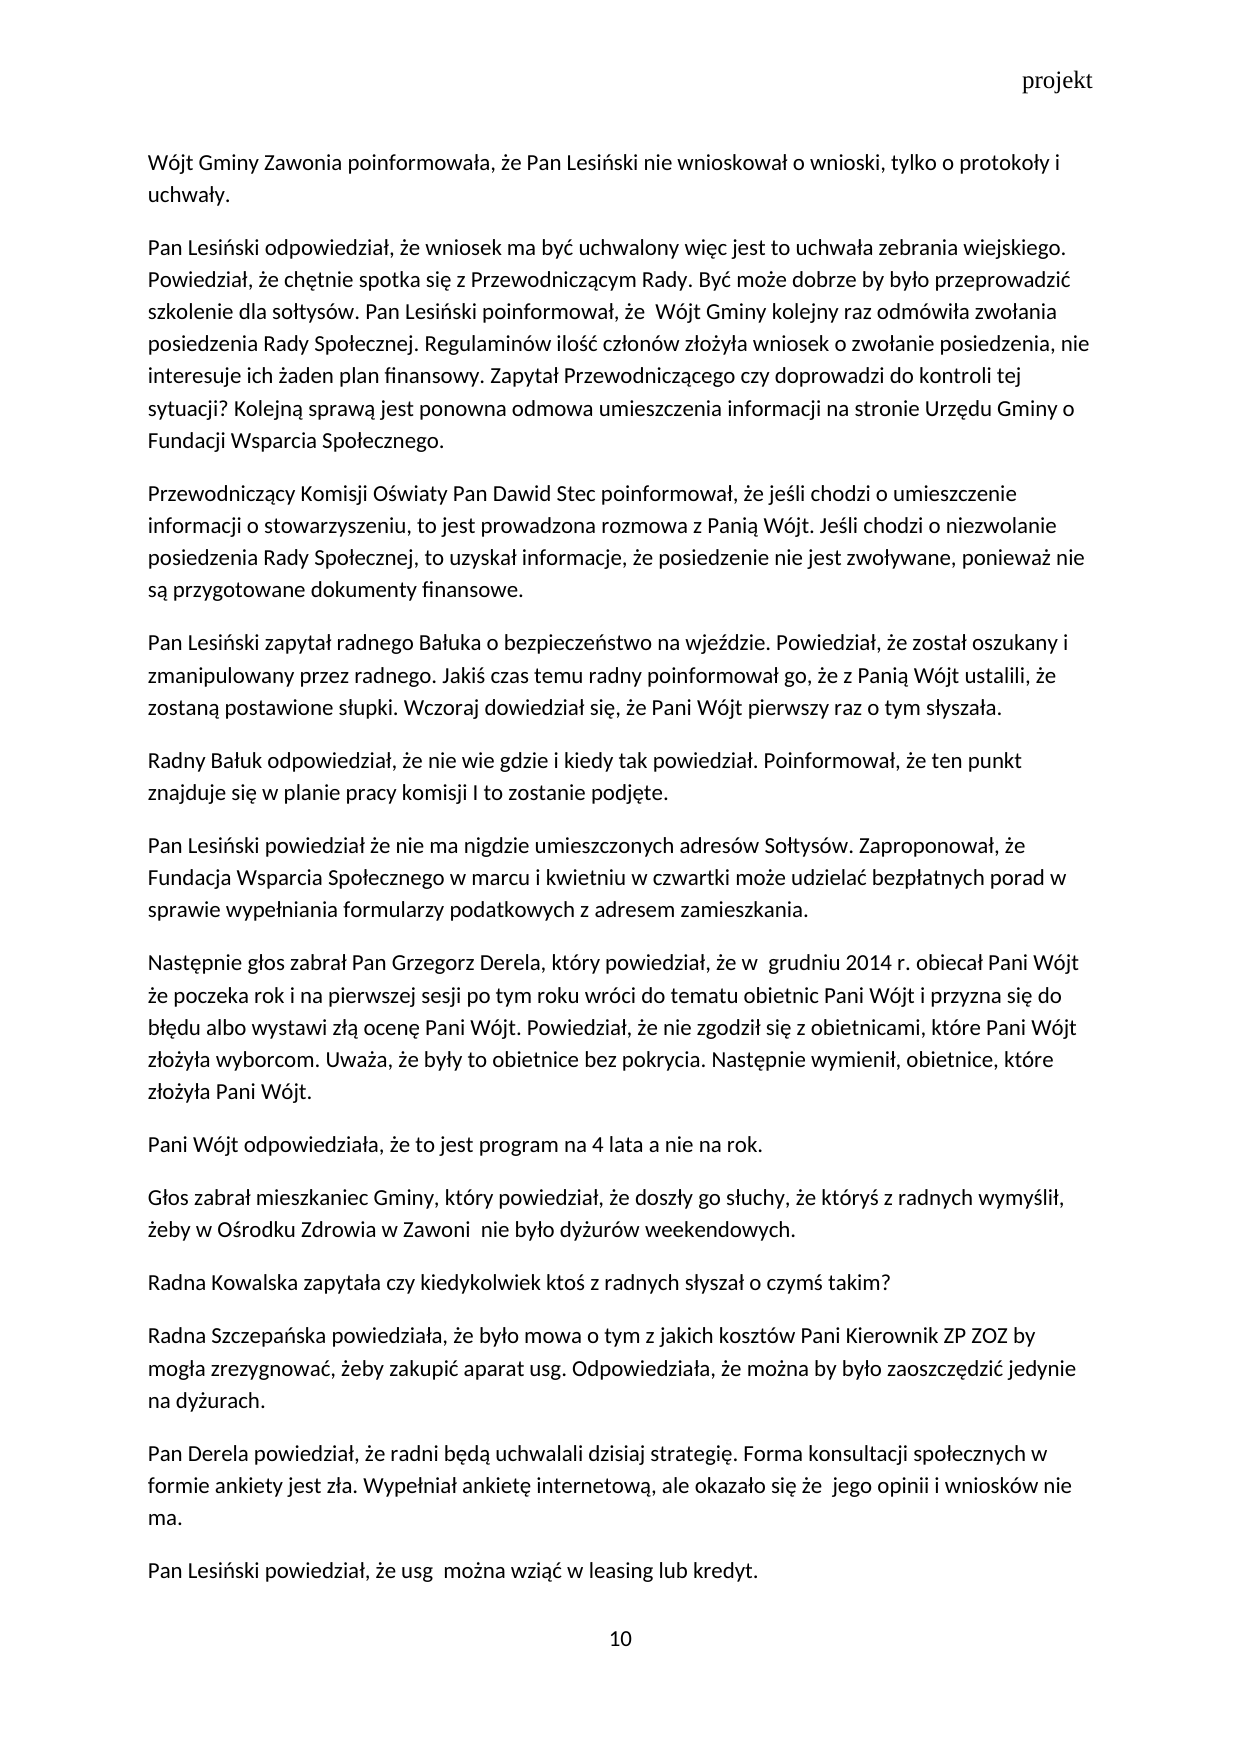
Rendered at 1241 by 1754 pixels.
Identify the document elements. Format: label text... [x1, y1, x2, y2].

text Następnie głos zabrał Pan Grzegorz Derela, który powiedział, że w grudniu 2014 r. obiecał Pani Wójt że poczeka rok i na pierwszej sesji po tym roku wróci do tematu obietnic Pani Wójt i przyzna się do błędu albo wystawi złą ocenę Pani Wójt. Powiedział, że nie zgodził się z obietnicami, które Pani Wójt złożyła wyborcom. Uważa, że były to obietnice bez pokrycia. Następnie wymienił, obietnice, które złożyła Pani Wójt. [148, 948, 1093, 1105]
text Radna Szczepańska powiedziała, że było mowa o tym z jakich kosztów Pani Kierownik ZP ZOZ by mogła zrezygnować, żeby zakupić aparat usg. Odpowiedziała, że można by było zaoszczędzić jedynie na dyżurach. [148, 1322, 1093, 1414]
text Wójt Gminy Zawonia poinformowała, że Pan Lesiński nie wnioskował o wnioski, tylko o protokoły i uchwały. [148, 148, 1093, 208]
text Radna Kowalska zapytała czy kiedykolwiek ktoś z radnych słyszał o czymś takim? [148, 1268, 1093, 1297]
text Pan Lesiński powiedział że nie ma nigdzie umieszczonych adresów Sołtysów. Zaproponował, że Fundacja Wsparcia Społecznego w marcu i kwietniu w czwartki może udzielać bezpłatnych porad w sprawie wypełniania formularzy podatkowych z adresem zamieszkania. [148, 831, 1093, 923]
text Pan Lesiński zapytał radnego Bałuka o bezpieczeństwo na wjeździe. Powiedział, że został oszukany i zmanipulowany przez radnego. Jakiś czas temu radny poinformował go, że z Panią Wójt ustalili, że zostaną postawione słupki. Wczoraj dowiedział się, że Pani Wójt pierwszy raz o tym słyszała. [148, 628, 1093, 721]
text Pan Derela powiedział, że radni będą uchwalali dzisiaj strategię. Forma konsultacji społecznych w formie ankiety jest zła. Wypełniał ankietę internetową, ale okazało się że jego opinii i wniosków nie ma. [148, 1439, 1093, 1531]
text Głos zabrał mieszkaniec Gminy, który powiedział, że doszły go słuchy, że któryś z radnych wymyślił, żeby w Ośrodku Zdrowia w Zawoni nie było dyżurów weekendowych. [148, 1183, 1093, 1243]
text Pan Lesiński powiedział, że usg można wziąć w leasing lub kredyt. [148, 1556, 1093, 1584]
text Pani Wójt odpowiedziała, że to jest program na 4 lata a nie na rok. [148, 1130, 1093, 1158]
text Radny Bałuk odpowiedział, że nie wie gdzie i kiedy tak powiedział. Poinformował, że ten punkt znajduje się w planie pracy komisji I to zostanie podjęte. [148, 746, 1093, 806]
text Przewodniczący Komisji Oświaty Pan Dawid Stec poinformował, że jeśli chodzi o umieszczenie informacji o stowarzyszeniu, to jest prowadzona rozmowa z Panią Wójt. Jeśli chodzi o niezwolanie posiedzenia Rady Społecznej, to uzyskał informacje, że posiedzenie nie jest zwoływane, ponieważ nie są przygotowane dokumenty finansowe. [148, 479, 1093, 603]
text Pan Lesiński odpowiedział, że wniosek ma być uchwalony więc jest to uchwała zebrania wiejskiego. Powiedział, że chętnie spotka się z Przewodniczącym Rady. Być może dobrze by było przeprowadzić szkolenie dla sołtysów. Pan Lesiński poinformował, że Wójt Gminy kolejny raz odmówiła zwołania posiedzenia Rady Społecznej. Regulaminów ilość członów złożyła wniosek o zwołanie posiedzenia, nie interesuje ich żaden plan finansowy. Zapytał Przewodniczącego czy doprowadzi do kontroli tej sytuacji? Kolejną sprawą jest ponowna odmowa umieszczenia informacji na stronie Urzędu Gminy o Fundacji Wsparcia Społecznego. [148, 233, 1093, 454]
